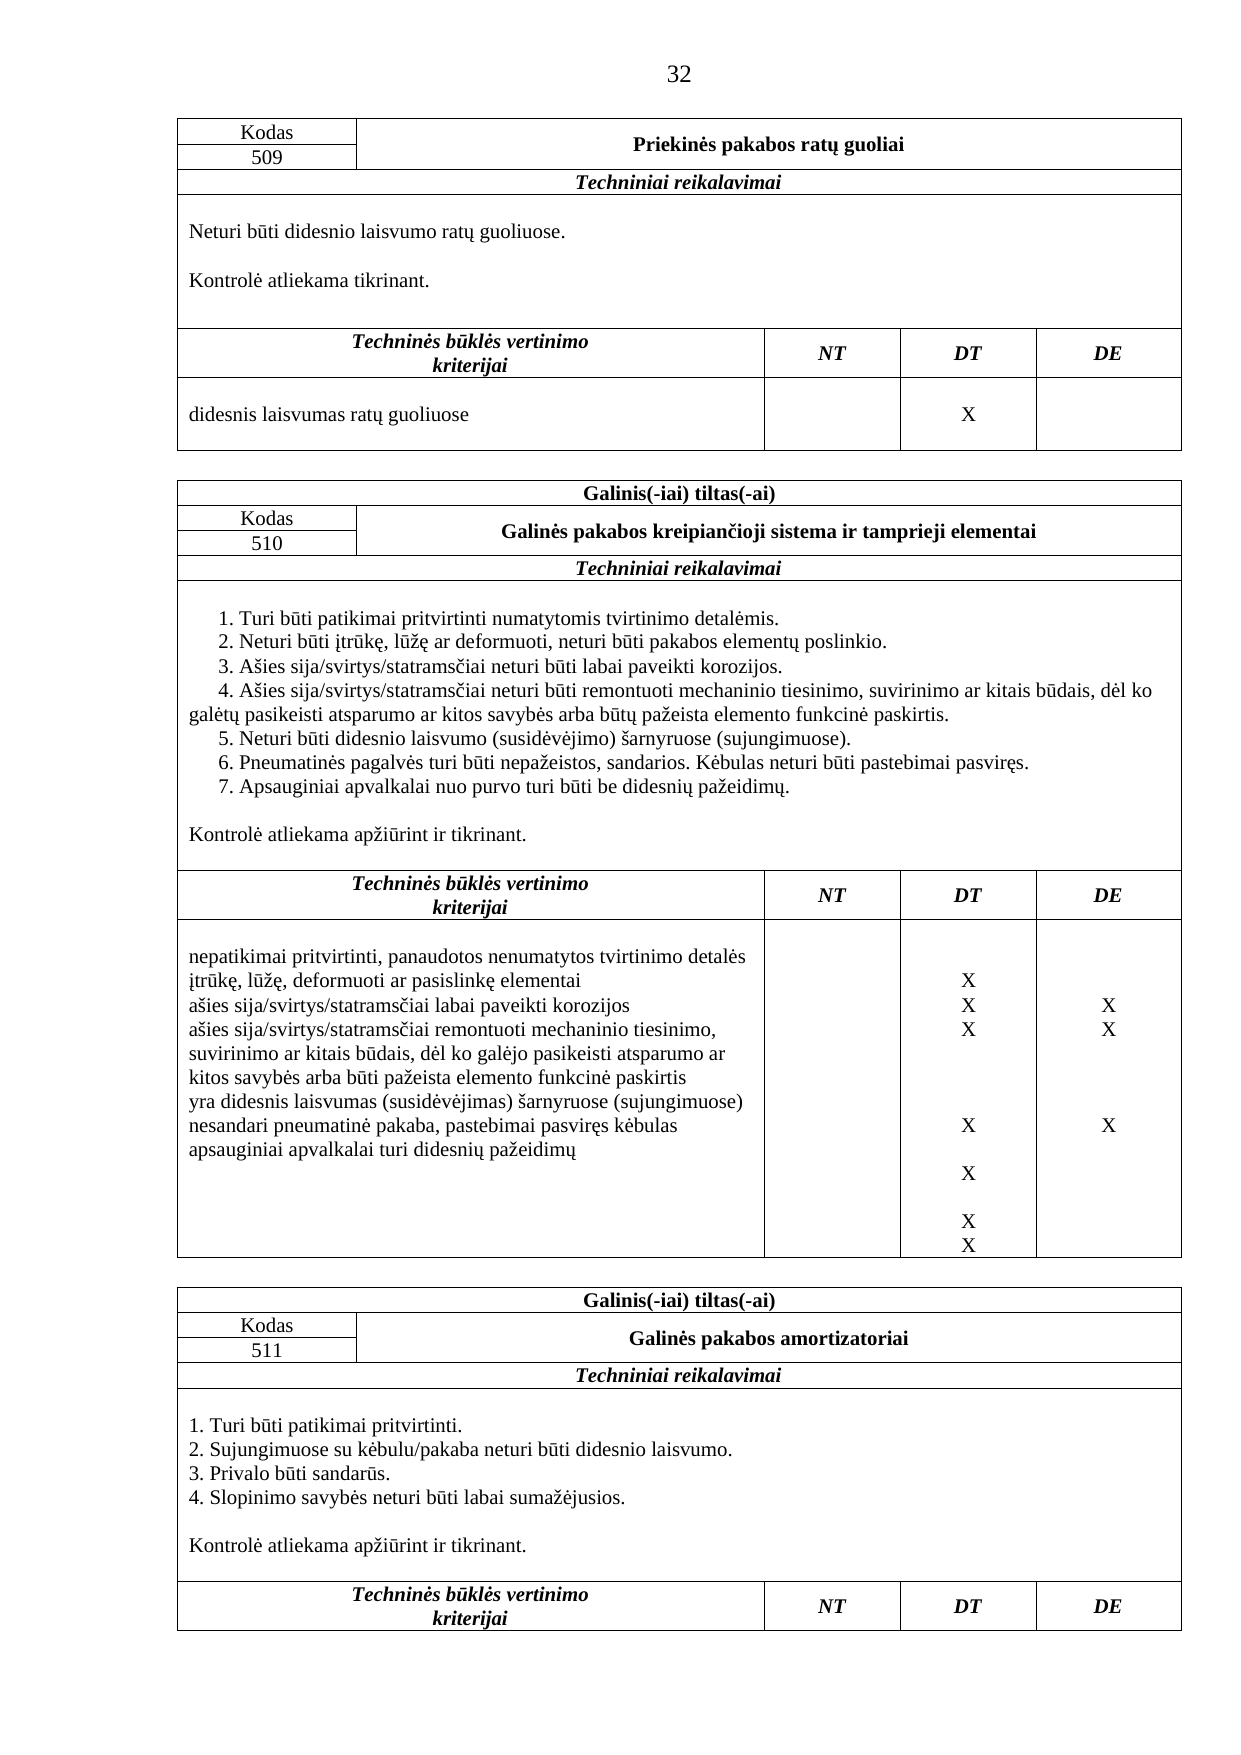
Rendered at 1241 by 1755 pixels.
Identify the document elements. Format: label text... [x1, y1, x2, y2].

table_cell DT [901, 871, 1036, 919]
table_header Galinis(-iai) tiltas(-ai) [178, 481, 1181, 505]
table_cell 511 [178, 1338, 356, 1362]
table_cell DT [901, 329, 1036, 377]
table_cell Priekinės pakabos ratų guoliai [357, 119, 1181, 169]
table_cell Techniniai reikalavimai [178, 1363, 1181, 1387]
table_cell DT [901, 1582, 1036, 1630]
table_cell nepatikimai pritvirtinti, panaudotos nenumatytos tvirtinimo detalės įtrūkę, lūžę, deformuoti ar pasislinkę elementai ašies sija/svirtys/statramsčiai labai paveikti korozijos ašies sija/svirtys/statramsčiai remontuoti mechaninio tiesinimo, suvirinimo ar kitais būdais, dėl ko galėjo pasikeisti atsparumo ar kitos savybės arba būti pažeista elemento funkcinė paskirtis yra didesnis laisvumas (susidėvėjimas) šarnyruose (sujungimuose) nesandari pneumatinė pakaba, pastebimai pasviręs kėbulas apsauginiai apvalkalai turi didesnių pažeidimų [178, 920, 764, 1257]
table_cell Techniniai reikalavimai [178, 556, 1181, 580]
table_cell X X X X X X X [901, 920, 1036, 1257]
table_cell Kodas [178, 1313, 356, 1337]
table_cell Techninės būklės vertinimo kriterijai [178, 1582, 764, 1630]
table_cell Galinės pakabos kreipiančioji sistema ir tamprieji elementai [357, 506, 1181, 555]
table_cell didesnis laisvumas ratų guoliuose [178, 378, 764, 450]
table_cell NT [765, 1582, 900, 1630]
table_cell NT [765, 871, 900, 919]
table_cell DE [1037, 329, 1181, 377]
table_header Galinis(-iai) tiltas(-ai) [178, 1288, 1181, 1312]
table_cell 1. Turi būti patikimai pritvirtinti. 2. Sujungimuose su kėbulu/pakaba neturi būti didesnio laisvumo. 3. Privalo būti sandarūs. 4. Slopinimo savybės neturi būti labai sumažėjusios. Kontrolė atliekama apžiūrint ir tikrinant. [178, 1389, 1181, 1581]
table_cell [765, 378, 900, 450]
table_cell DE [1037, 1582, 1181, 1630]
table_cell X X X [1037, 920, 1181, 1257]
table_cell [765, 920, 900, 1257]
table_cell X [901, 378, 1036, 450]
table_cell 509 [178, 145, 356, 169]
table_cell Kodas [178, 119, 356, 144]
table_cell Techninės būklės vertinimo kriterijai [178, 329, 764, 377]
table_cell NT [765, 329, 900, 377]
table_cell Techninės būklės vertinimo kriterijai [178, 871, 764, 919]
table_cell DE [1037, 871, 1181, 919]
table_cell Neturi būti didesnio laisvumo ratų guoliuose. Kontrolė atliekama tikrinant. [178, 195, 1181, 328]
table_cell 1. Turi būti patikimai pritvirtinti numatytomis tvirtinimo detalėmis. 2. Neturi būti įtrūkę, lūžę ar deformuoti, neturi būti pakabos elementų poslinkio. 3. Ašies sija/svirtys/statramsčiai neturi būti labai paveikti korozijos. 4. Ašies sija/svirtys/statramsčiai neturi būti remontuoti mechaninio tiesinimo, suvirinimo ar kitais būdais, dėl ko galėtų pasikeisti atsparumo ar kitos savybės arba būtų pažeista elemento funkcinė paskirtis. 5. Neturi būti didesnio laisvumo (susidėvėjimo) šarnyruose (sujungimuose). 6. Pneumatinės pagalvės turi būti nepažeistos, sandarios. Kėbulas neturi būti pastebimai pasviręs. 7. Apsauginiai apvalkalai nuo purvo turi būti be didesnių pažeidimų. Kontrolė atliekama apžiūrint ir tikrinant. [178, 581, 1181, 870]
table_cell 510 [178, 531, 356, 555]
table_cell Techniniai reikalavimai [178, 170, 1181, 194]
table_cell [1037, 378, 1181, 450]
table_cell Galinės pakabos amortizatoriai [357, 1313, 1181, 1362]
table_cell Kodas [178, 506, 356, 530]
